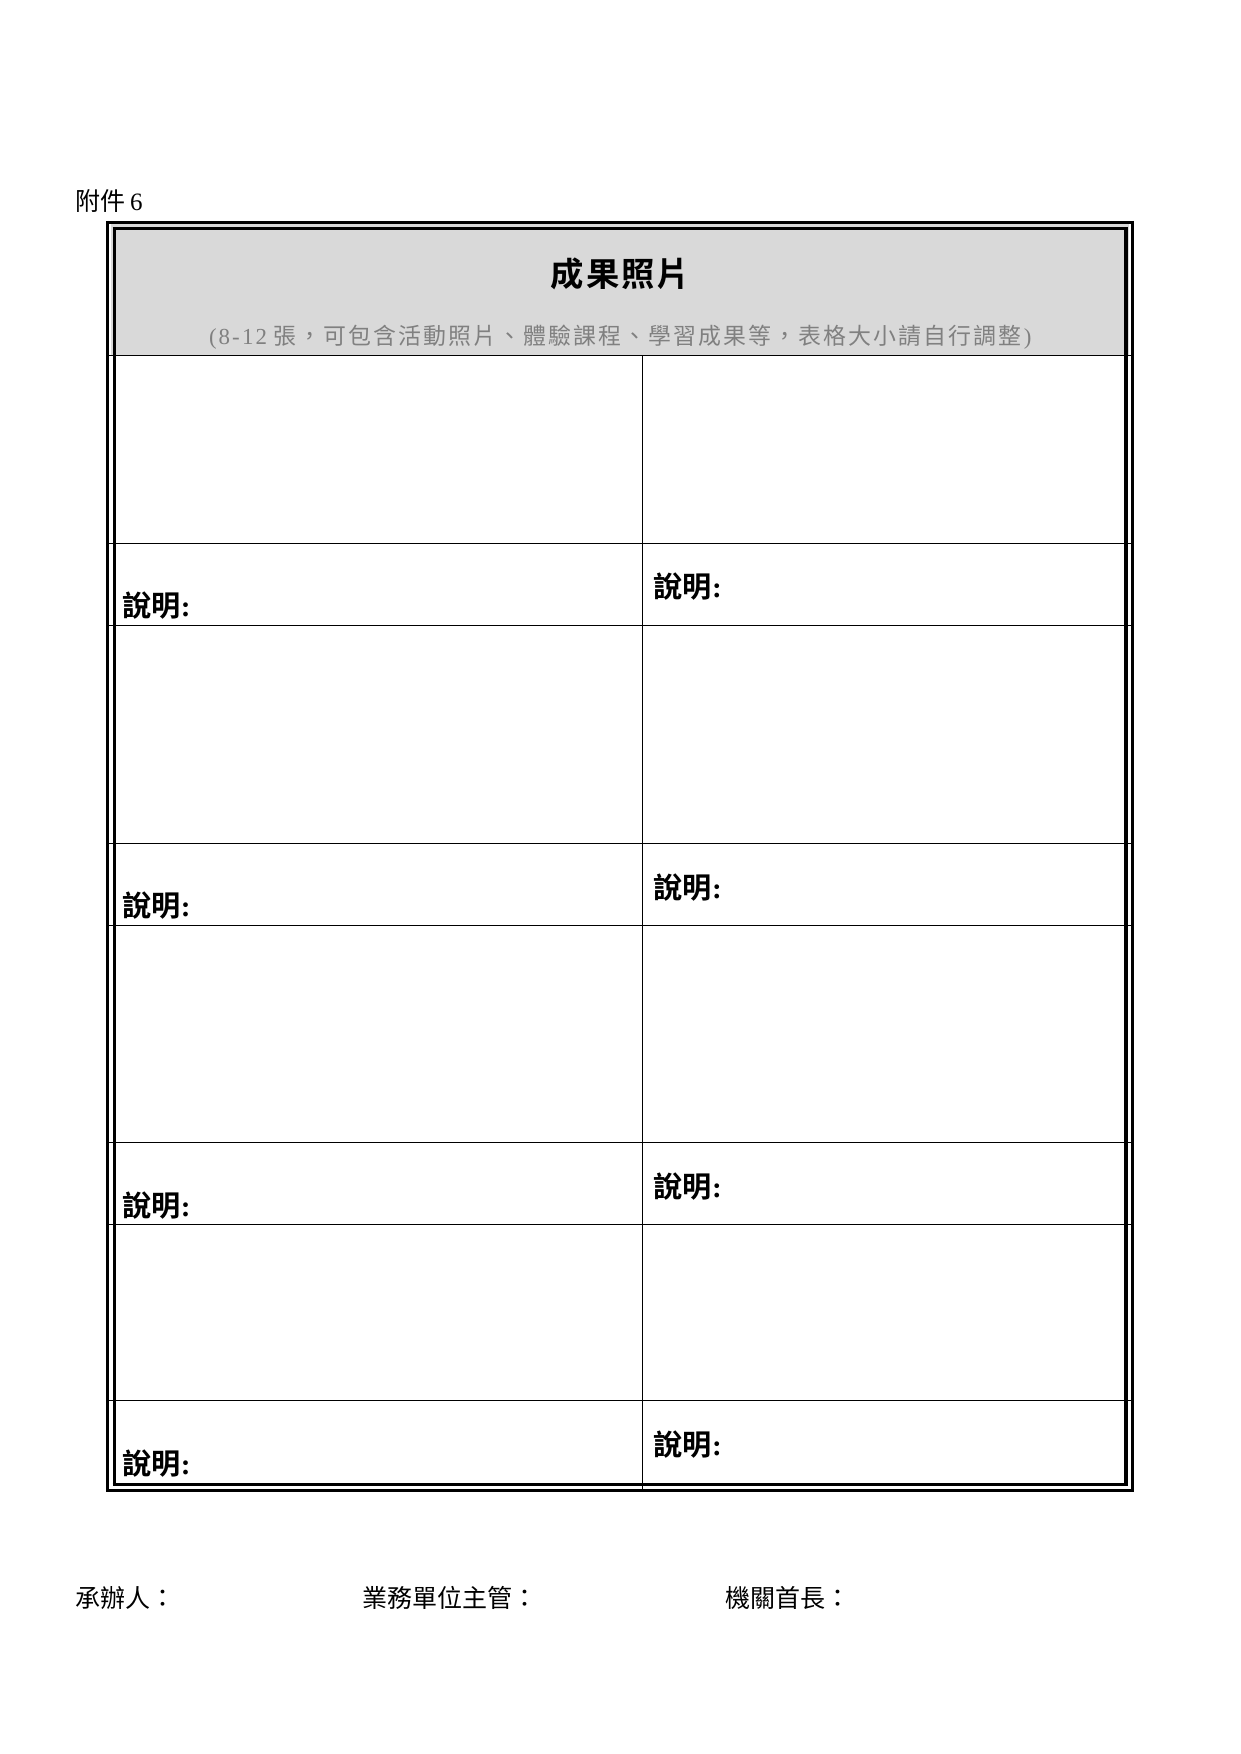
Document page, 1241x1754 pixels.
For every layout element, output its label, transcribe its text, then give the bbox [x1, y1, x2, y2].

table_cell 說明: [643, 1143, 1124, 1224]
table_cell 說明: [116, 1401, 642, 1483]
table_cell [116, 926, 642, 1142]
table_cell 說明: [116, 544, 642, 625]
table_cell 說明: [116, 844, 642, 925]
table_cell 說明: [643, 844, 1124, 925]
table_cell 說明: [116, 1143, 642, 1224]
table_cell [116, 626, 642, 843]
table_cell 說明: [643, 1401, 1124, 1483]
text 附件6 [75, 158, 1165, 221]
table_cell [116, 1225, 642, 1400]
table_cell [643, 626, 1124, 843]
table_cell [643, 356, 1124, 542]
table_header 成果照片 (8-12張，可包含活動照片、體驗課程、學習成果等，表格大小請自行調整) [111, 224, 1129, 355]
text 承辦人： 業務單位主管： 機關首長： [75, 1554, 1165, 1617]
table_cell 說明: [643, 544, 1124, 625]
table_cell [116, 356, 642, 542]
table_cell [643, 1225, 1124, 1400]
table_cell [643, 926, 1124, 1142]
